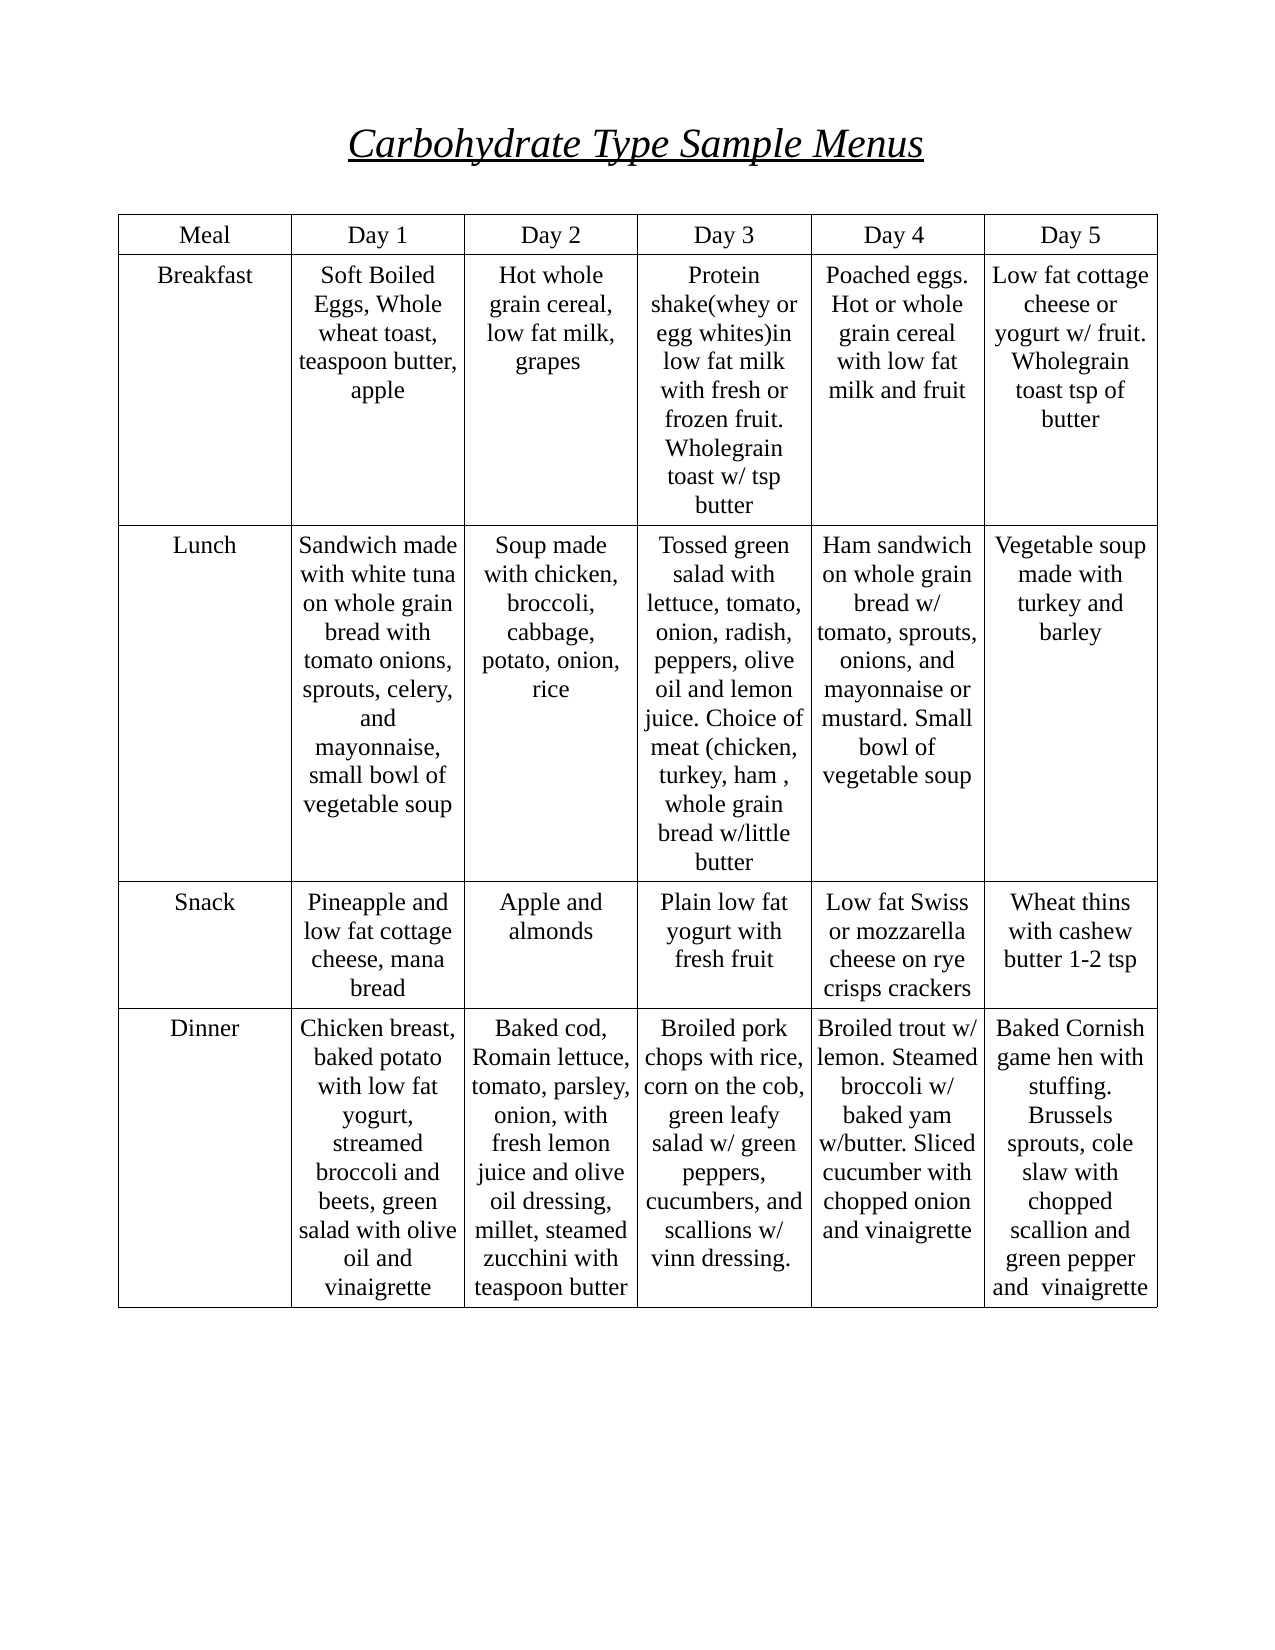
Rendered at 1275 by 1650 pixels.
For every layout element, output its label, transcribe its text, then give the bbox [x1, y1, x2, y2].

table_header Day 1 [292, 215, 464, 254]
table_cell Breakfast [119, 255, 291, 524]
table_cell Ham sandwich on whole grain bread w/ tomato, sprouts, onions, and mayonnaise or mustard. Small bowl of vegetable soup [812, 526, 984, 881]
table_cell Low fat cottage cheese or yogurt w/ fruit. Wholegrain toast tsp of butter [985, 255, 1157, 524]
table_cell Vegetable soup made with turkey and barley [985, 526, 1157, 881]
table_cell Broiled pork chops with rice, corn on the cob, green leafy salad w/ green peppers, cucumbers, and scallions w/ vinn dressing. [638, 1009, 811, 1307]
table_cell Apple and almonds [465, 882, 637, 1008]
table_cell Tossed green salad with lettuce, tomato, onion, radish, peppers, olive oil and lemon juice. Choice of meat (chicken, turkey, ham , whole grain bread w/little butter [638, 526, 811, 881]
table_cell Plain low fat yogurt with fresh fruit [638, 882, 811, 1008]
table_cell Poached eggs. Hot or whole grain cereal with low fat milk and fruit [812, 255, 984, 524]
table_cell Broiled trout w/ lemon. Steamed broccoli w/ baked yam w/butter. Sliced cucumber with chopped onion and vinaigrette [812, 1009, 984, 1307]
table_header Day 5 [985, 215, 1157, 254]
table_cell Soup made with chicken, broccoli, cabbage, potato, onion, rice [465, 526, 637, 881]
table_header Day 4 [812, 215, 984, 254]
table_cell Sandwich made with white tuna on whole grain bread with tomato onions, sprouts, celery, and mayonnaise, small bowl of vegetable soup [292, 526, 464, 881]
table_cell Low fat Swiss or mozzarella cheese on rye crisps crackers [812, 882, 984, 1008]
table_cell Baked Cornish game hen with stuffing. Brussels sprouts, cole slaw with chopped scallion and green pepper and vinaigrette [985, 1009, 1157, 1307]
table_cell Baked cod, Romain lettuce, tomato, parsley, onion, with fresh lemon juice and olive oil dressing, millet, steamed zucchini with teaspoon butter [465, 1009, 637, 1307]
table_cell Wheat thins with cashew butter 1-2 tsp [985, 882, 1157, 1008]
table_cell Protein shake(whey or egg whites)in low fat milk with fresh or frozen fruit. Wholegrain toast w/ tsp butter [638, 255, 811, 524]
table_header Meal [119, 215, 291, 254]
text Carbohydrate Type Sample Menus [118, 118, 1157, 166]
table_cell Lunch [119, 526, 291, 881]
table_cell Hot whole grain cereal, low fat milk, grapes [465, 255, 637, 524]
table_header Day 3 [638, 215, 811, 254]
table_cell Snack [119, 882, 291, 1008]
table_cell Pineapple and low fat cottage cheese, mana bread [292, 882, 464, 1008]
table_cell Dinner [119, 1009, 291, 1307]
table_cell Soft Boiled Eggs, Whole wheat toast, teaspoon butter, apple [292, 255, 464, 524]
table_cell Chicken breast, baked potato with low fat yogurt, streamed broccoli and beets, green salad with olive oil and vinaigrette [292, 1009, 464, 1307]
table_header Day 2 [465, 215, 637, 254]
